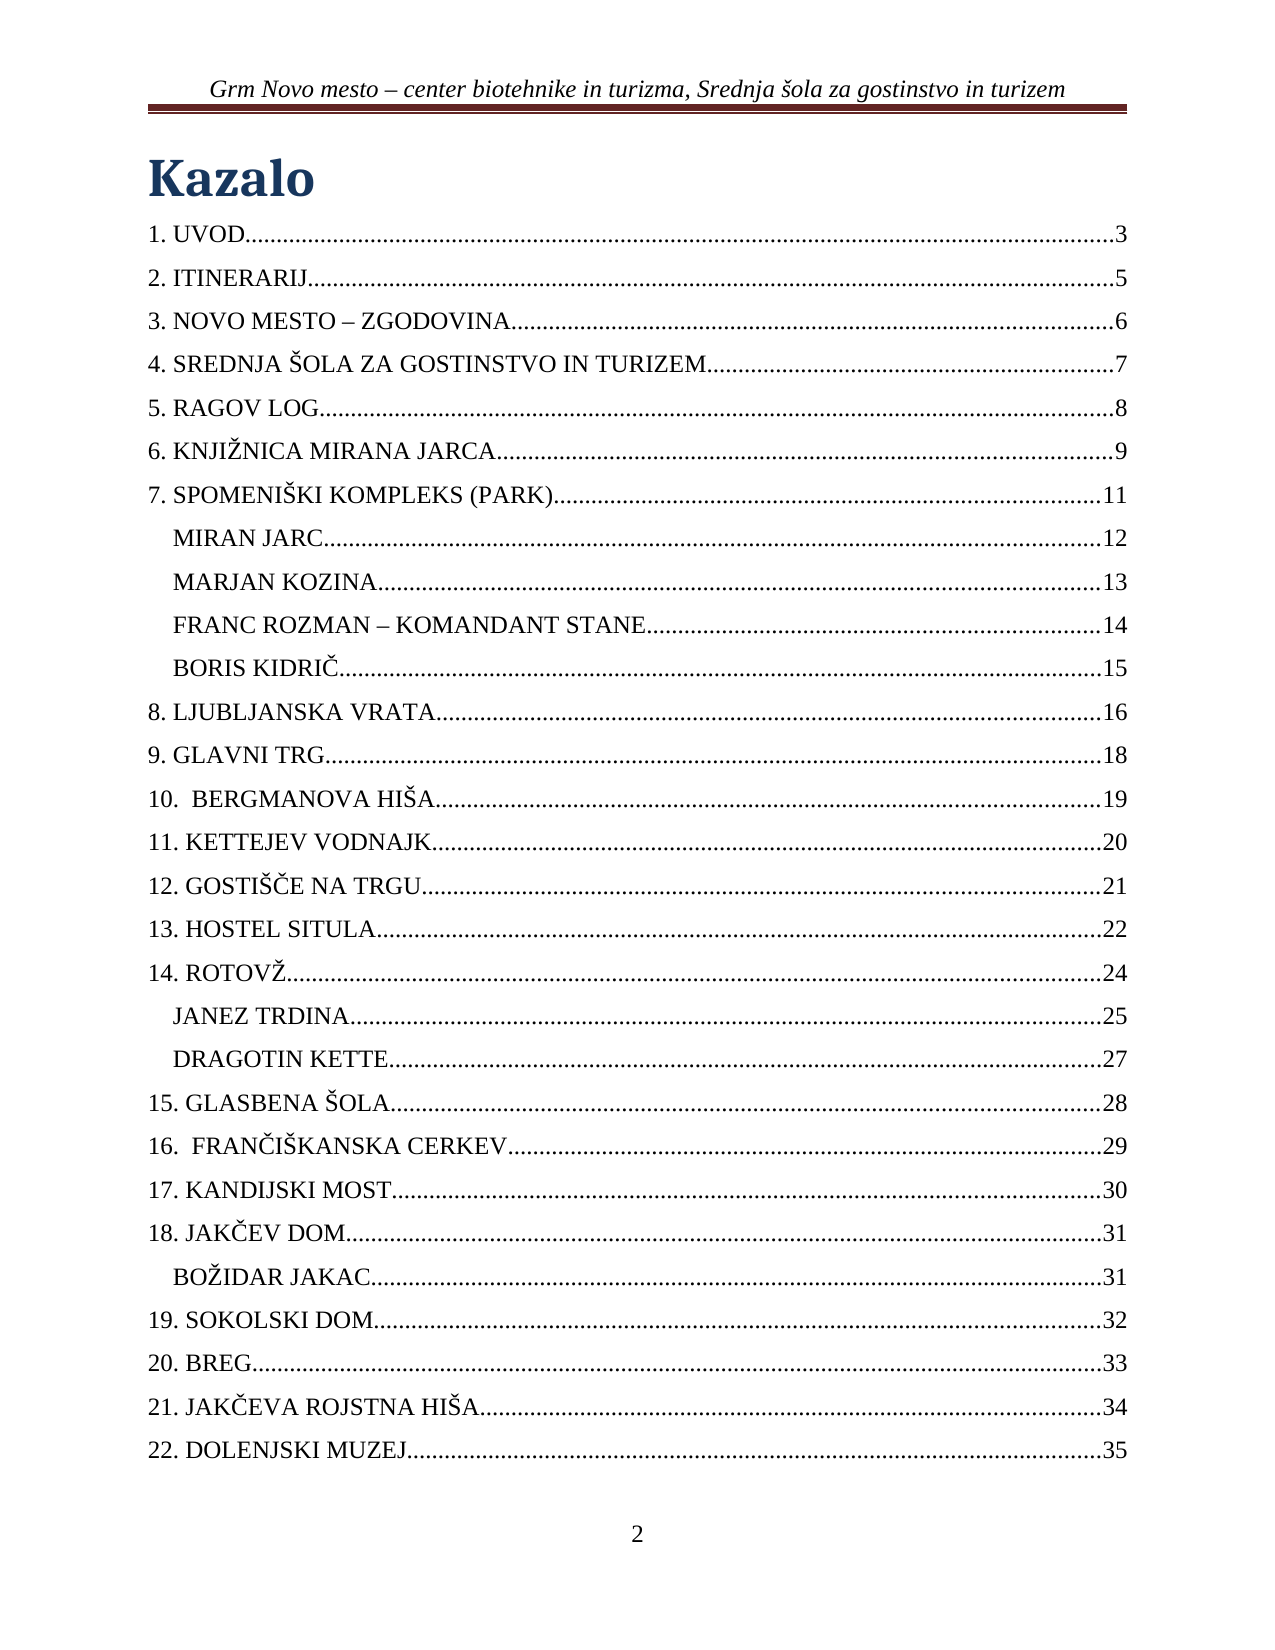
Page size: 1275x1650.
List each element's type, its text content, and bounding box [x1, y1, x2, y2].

text 4. SREDNJA ŠOLA ZA GOSTINSTVO IN TURIZEM 7 [148, 349, 1127, 378]
text MARJAN KOZINA 13 [173, 567, 1127, 595]
text 12. GOSTIŠČE NA TRGU 21 [148, 871, 1127, 899]
text 17. KANDIJSKI MOST 30 [148, 1175, 1127, 1203]
text 14. ROTOVŽ 24 [148, 958, 1127, 986]
text 9. GLAVNI TRG 18 [148, 740, 1127, 769]
text 10. BERGMANOVA HIŠA 19 [148, 784, 1127, 813]
text BOŽIDAR JAKAC 31 [173, 1262, 1127, 1290]
text 16. FRANČIŠKANSKA CERKEV 29 [148, 1131, 1127, 1160]
text 22. DOLENJSKI MUZEJ 35 [148, 1435, 1127, 1464]
text 7. SPOMENIŠKI KOMPLEKS (PARK) 11 [148, 480, 1127, 508]
text MIRAN JARC 12 [173, 523, 1127, 552]
text 11. KETTEJEV VODNAJK 20 [148, 827, 1127, 856]
text FRANC ROZMAN – KOMANDANT STANE 14 [173, 610, 1127, 639]
text 18. JAKČEV DOM 31 [148, 1218, 1127, 1247]
text DRAGOTIN KETTE 27 [173, 1044, 1127, 1073]
text 5. RAGOV LOG 8 [148, 393, 1127, 422]
text 15. GLASBENA ŠOLA 28 [148, 1088, 1127, 1117]
text 19. SOKOLSKI DOM 32 [148, 1305, 1127, 1334]
text 2. ITINERARIJ 5 [148, 263, 1127, 291]
text 8. LJUBLJANSKA VRATA 16 [148, 697, 1127, 726]
text 6. KNJIŽNICA MIRANA JARCA 9 [148, 436, 1127, 465]
text 1. UVOD 3 [148, 219, 1127, 248]
text 20. BREG 33 [148, 1348, 1127, 1377]
text 13. HOSTEL SITULA 22 [148, 914, 1127, 943]
subtitle Kazalo [148, 148, 1127, 210]
text JANEZ TRDINA 25 [173, 1001, 1127, 1030]
text 3. NOVO MESTO – ZGODOVINA 6 [148, 306, 1127, 335]
text BORIS KIDRIČ 15 [173, 653, 1127, 682]
text 21. JAKČEVA ROJSTNA HIŠA 34 [148, 1392, 1127, 1421]
